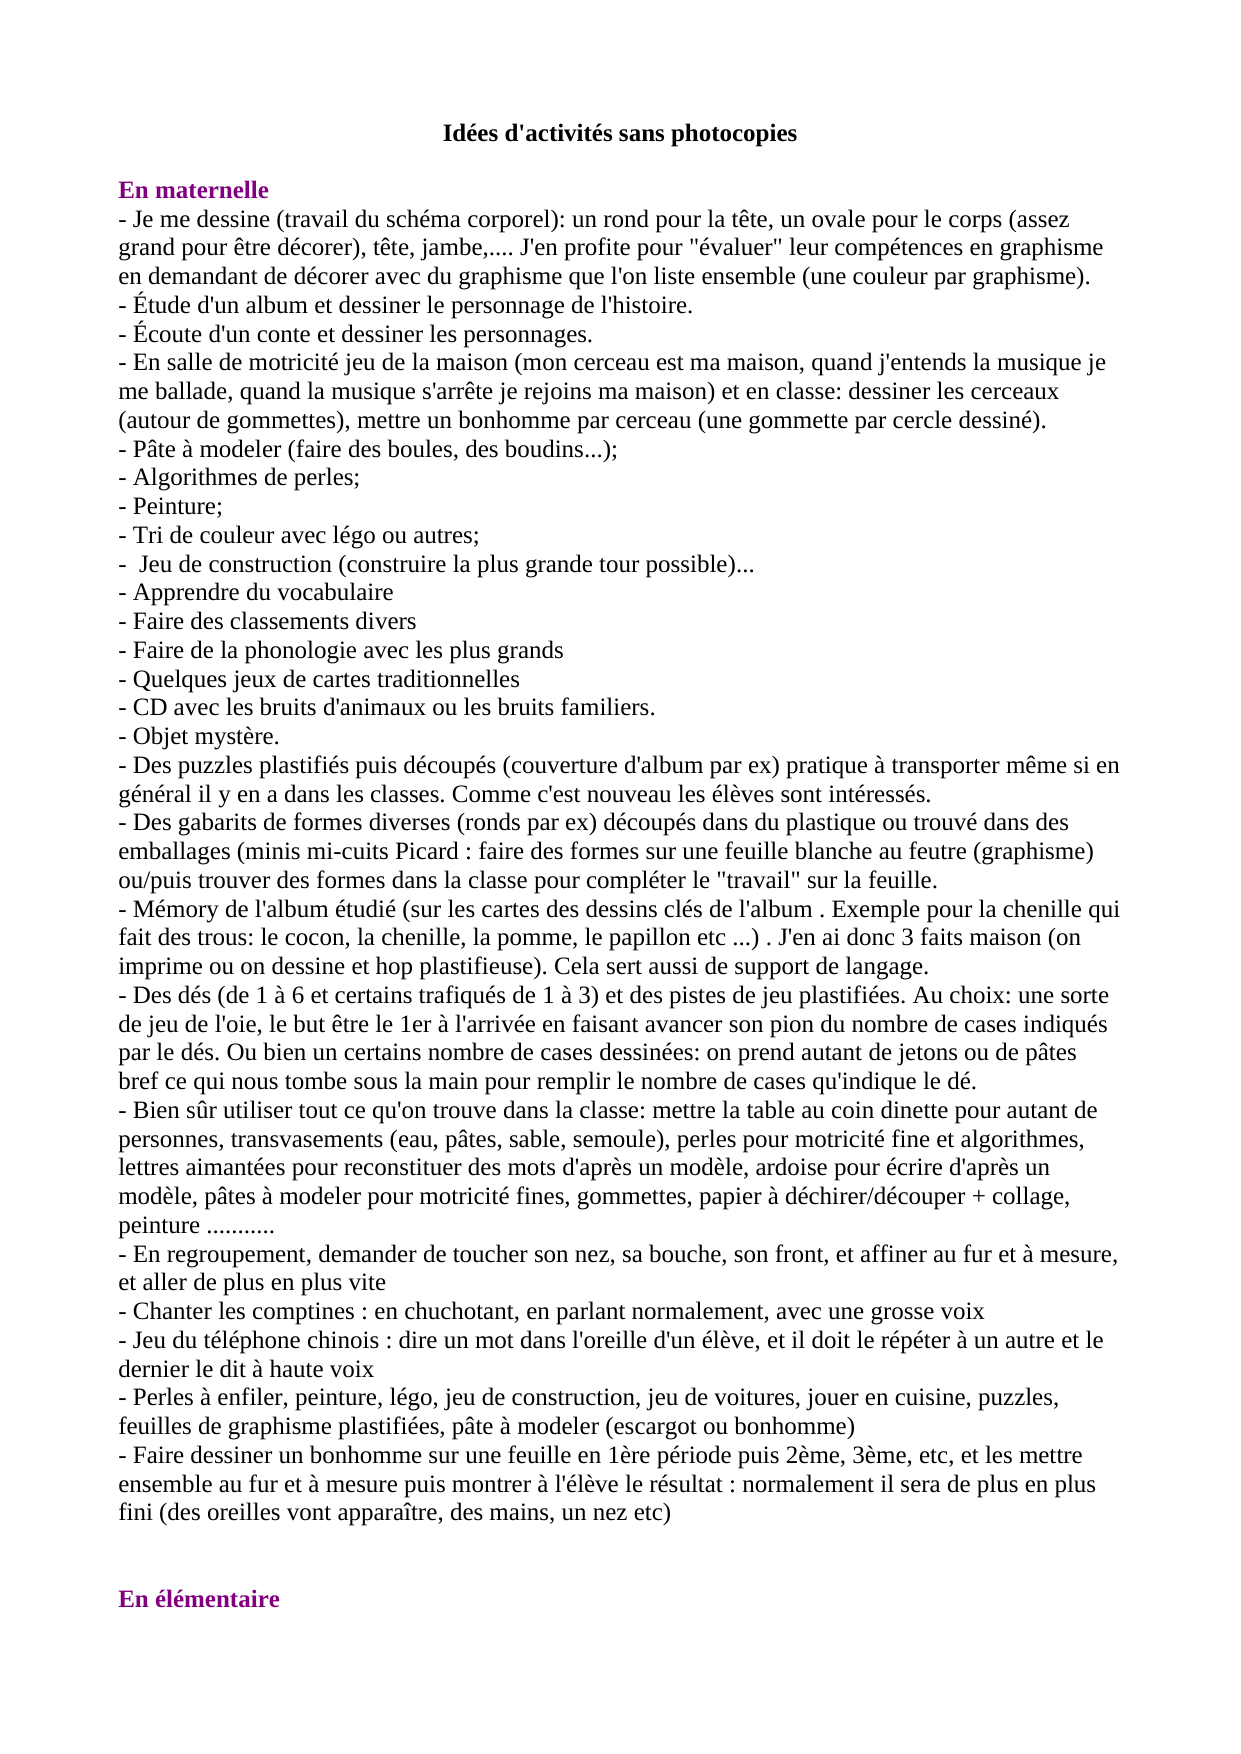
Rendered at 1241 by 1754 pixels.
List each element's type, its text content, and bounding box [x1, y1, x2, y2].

text Idées d'activités sans photocopies [118, 118, 1122, 147]
text En maternelle - Je me dessine (travail du schéma corporel): un rond pour la tête, un ovale pour le corps (assez grand pour être décorer), tête, jambe,.... J'en profite pour "évaluer" leur compétences en graphisme en demandant de décorer avec du graphisme que l'on liste ensemble (une couleur par graphisme). - Étude d'un album et dessiner le personnage de l'histoire. - Écoute d'un conte et dessiner les personnages. - En salle de motricité jeu de la maison (mon cerceau est ma maison, quand j'entends la musique je me ballade, quand la musique s'arrête je rejoins ma maison) et en classe: dessiner les cerceaux (autour de gommettes), mettre un bonhomme par cerceau (une gommette par cercle dessiné). - Pâte à modeler (faire des boules, des boudins...); - Algorithmes de perles; - Peinture; - Tri de couleur avec légo ou autres; - Jeu de construction (construire la plus grande tour possible)... - Apprendre du vocabulaire - Faire des classements divers - Faire de la phonologie avec les plus grands - Quelques jeux de cartes traditionnelles - CD avec les bruits d'animaux ou les bruits familiers. - Objet mystère. - Des puzzles plastifiés puis découpés (couverture d'album par ex) pratique à transporter même si en général il y en a dans les classes. Comme c'est nouveau les élèves sont intéressés. - Des gabarits de formes diverses (ronds par ex) découpés dans du plastique ou trouvé dans des emballages (minis mi-cuits Picard : faire des formes sur une feuille blanche au feutre (graphisme) ou/puis trouver des formes dans la classe pour compléter le "travail" sur la feuille. - Mémory de l'album étudié (sur les cartes des dessins clés de l'album . Exemple pour la chenille qui fait des trous: le cocon, la chenille, la pomme, le papillon etc ...) . J'en ai donc 3 faits maison (on imprime ou on dessine et hop plastifieuse). Cela sert aussi de support de langage. - Des dés (de 1 à 6 et certains trafiqués de 1 à 3) et des pistes de jeu plastifiées. Au choix: une sorte de jeu de l'oie, le but être le 1er à l'arrivée en faisant avancer son pion du nombre de cases indiqués par le dés. Ou bien un certains nombre de cases dessinées: on prend autant de jetons ou de pâtes bref ce qui nous tombe sous la main pour remplir le nombre de cases qu'indique le dé. - Bien sûr utiliser tout ce qu'on trouve dans la classe: mettre la table au coin dinette pour autant de personnes, transvasements (eau, pâtes, sable, semoule), perles pour motricité fine et algorithmes, lettres aimantées pour reconstituer des mots d'après un modèle, ardoise pour écrire d'après un modèle, pâtes à modeler pour motricité fines, gommettes, papier à déchirer/découper + collage, peinture ........... - En regroupement, demander de toucher son nez, sa bouche, son front, et affiner au fur et à mesure, et aller de plus en plus vite - Chanter les comptines : en chuchotant, en parlant normalement, avec une grosse voix - Jeu du téléphone chinois : dire un mot dans l'oreille d'un élève, et il doit le répéter à un autre et le dernier le dit à haute voix - Perles à enfiler, peinture, légo, jeu de construction, jeu de voitures, jouer en cuisine, puzzles, feuilles de graphisme plastifiées, pâte à modeler (escargot ou bonhomme) - Faire dessiner un bonhomme sur une feuille en 1ère période puis 2ème, 3ème, etc, et les mettre ensemble au fur et à mesure puis montrer à l'élève le résultat : normalement il sera de plus en plus fini (des oreilles vont apparaître, des mains, un nez etc) En élémentaire [118, 175, 1122, 1612]
